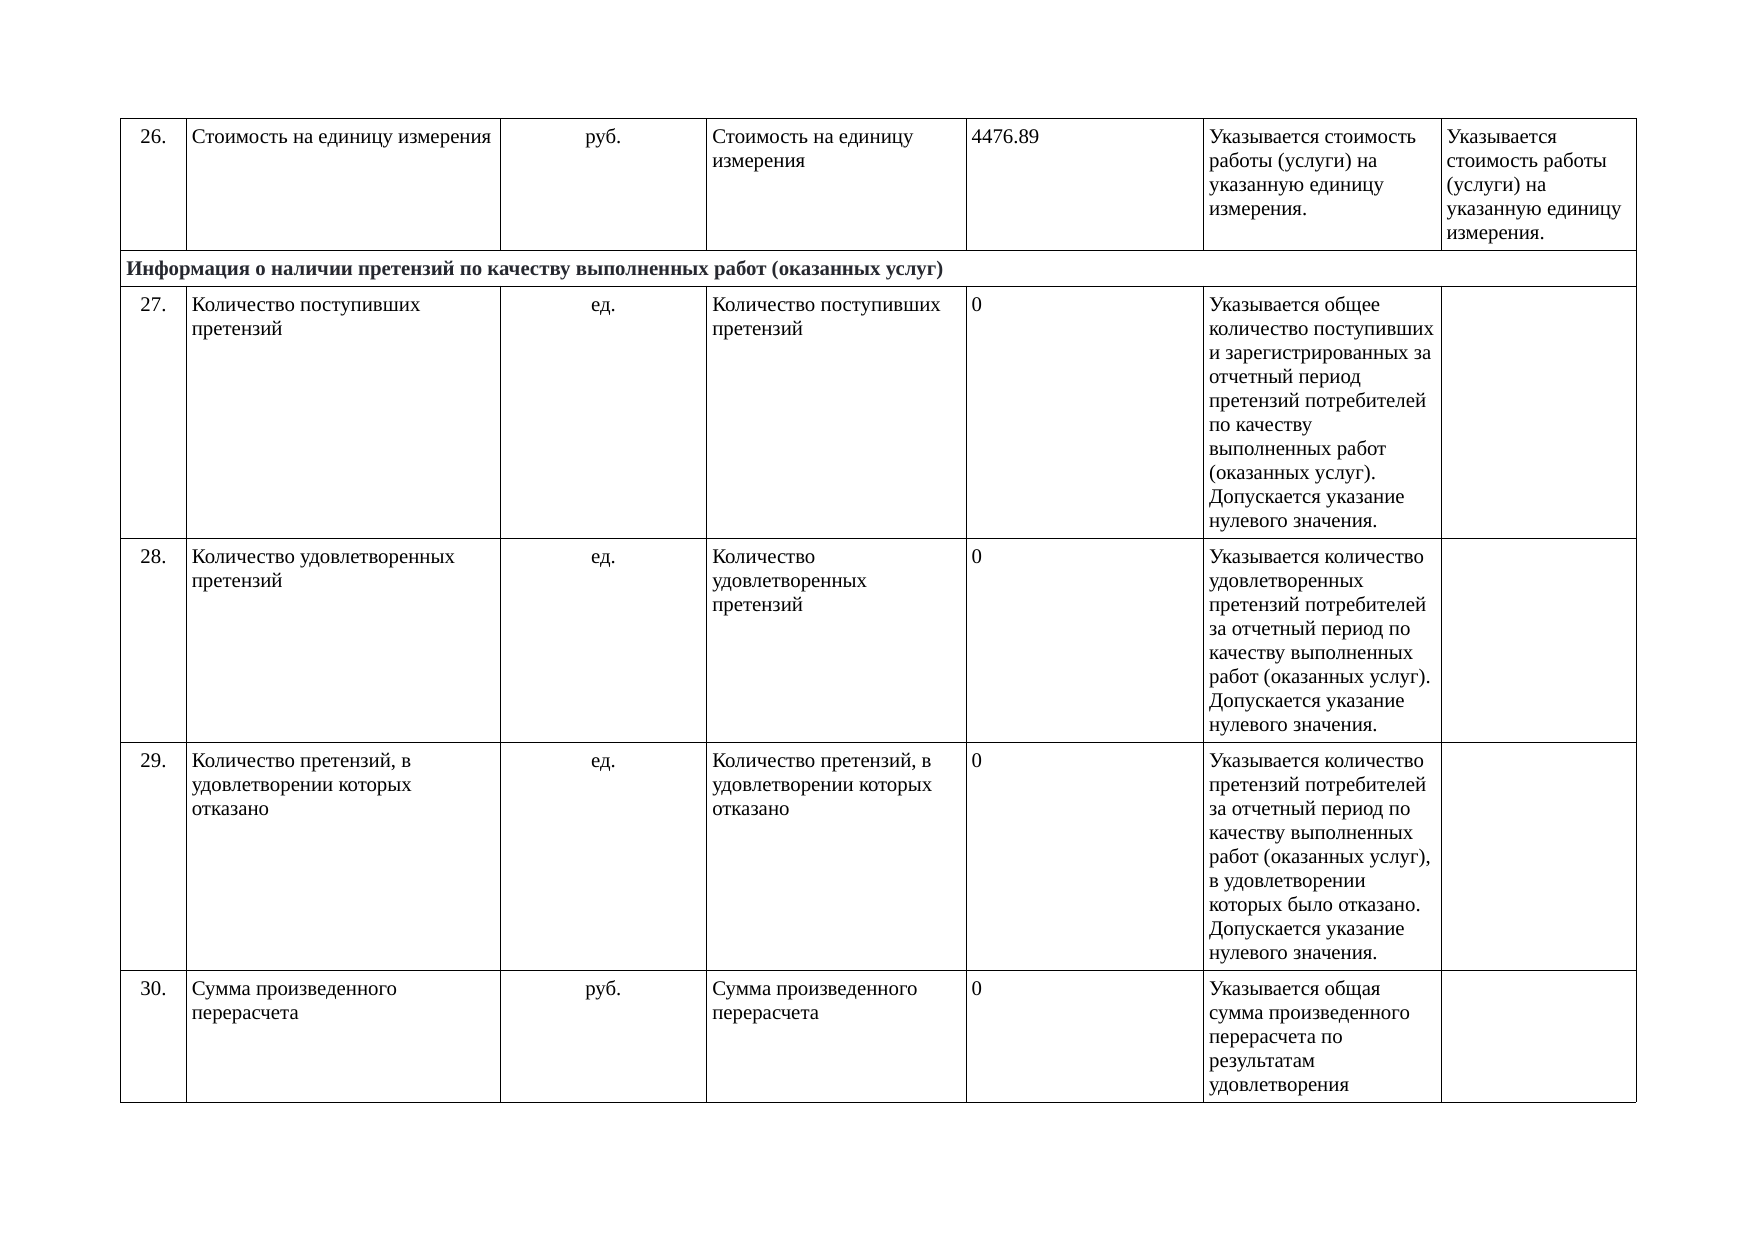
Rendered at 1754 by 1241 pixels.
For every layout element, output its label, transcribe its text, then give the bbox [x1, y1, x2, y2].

table_cell 26. [121, 119, 186, 250]
table_cell 0 [967, 539, 1203, 742]
table_cell 28. [121, 539, 186, 742]
table_cell Сумма произведенного перерасчета [707, 971, 966, 1102]
table_cell Количество удовлетворенных претензий [707, 539, 966, 742]
table_cell 0 [967, 971, 1203, 1102]
table_cell 4476,89 [967, 119, 1203, 250]
table_cell [1442, 287, 1636, 538]
table_cell Сумма произведенного перерасчета [187, 971, 500, 1102]
table_cell [1442, 743, 1636, 970]
table_cell 27. [121, 287, 186, 538]
table_cell Информация о наличии претензий по качеству выполненных работ (оказанных услуг) [121, 251, 1636, 286]
table_cell Количество поступивших претензий [187, 287, 500, 538]
table_cell Указывается стоимость работы (услуги) на указанную единицу измерения. [1442, 119, 1636, 250]
table_cell Стоимость на единицу измерения [707, 119, 966, 250]
table_cell ед. [501, 287, 706, 538]
table_cell 29. [121, 743, 186, 970]
table_cell Указывается общее количество поступивших и зарегистрированных за отчетный период претензий потребителей по качеству выполненных работ (оказанных услуг). Допускается указание нулевого значения. [1204, 287, 1441, 538]
table_cell ед. [501, 743, 706, 970]
table_cell 0 [967, 287, 1203, 538]
table_cell Указывается стоимость работы (услуги) на указанную единицу измерения. [1204, 119, 1441, 250]
table_cell ед. [501, 539, 706, 742]
table_cell Указывается количество удовлетворенных претензий потребителей за отчетный период по качеству выполненных работ (оказанных услуг). Допускается указание нулевого значения. [1204, 539, 1441, 742]
table_cell руб. [501, 971, 706, 1102]
table_cell [1442, 971, 1636, 1102]
table_cell Количество поступивших претензий [707, 287, 966, 538]
table_cell Стоимость на единицу измерения [187, 119, 500, 250]
table_cell Количество удовлетворенных претензий [187, 539, 500, 742]
table_cell 0 [967, 743, 1203, 970]
table_cell Указывается количество претензий потребителей за отчетный период по качеству выполненных работ (оказанных услуг), в удовлетворении которых было отказано. Допускается указание нулевого значения. [1204, 743, 1441, 970]
table_cell [1442, 539, 1636, 742]
table_cell Количество претензий, в удовлетворении которых отказано [707, 743, 966, 970]
table_cell Указывается общая сумма произведенного перерасчета по результатам удовлетворения [1204, 971, 1441, 1102]
table_cell 30. [121, 971, 186, 1102]
table_cell руб. [501, 119, 706, 250]
table_cell Количество претензий, в удовлетворении которых отказано [187, 743, 500, 970]
